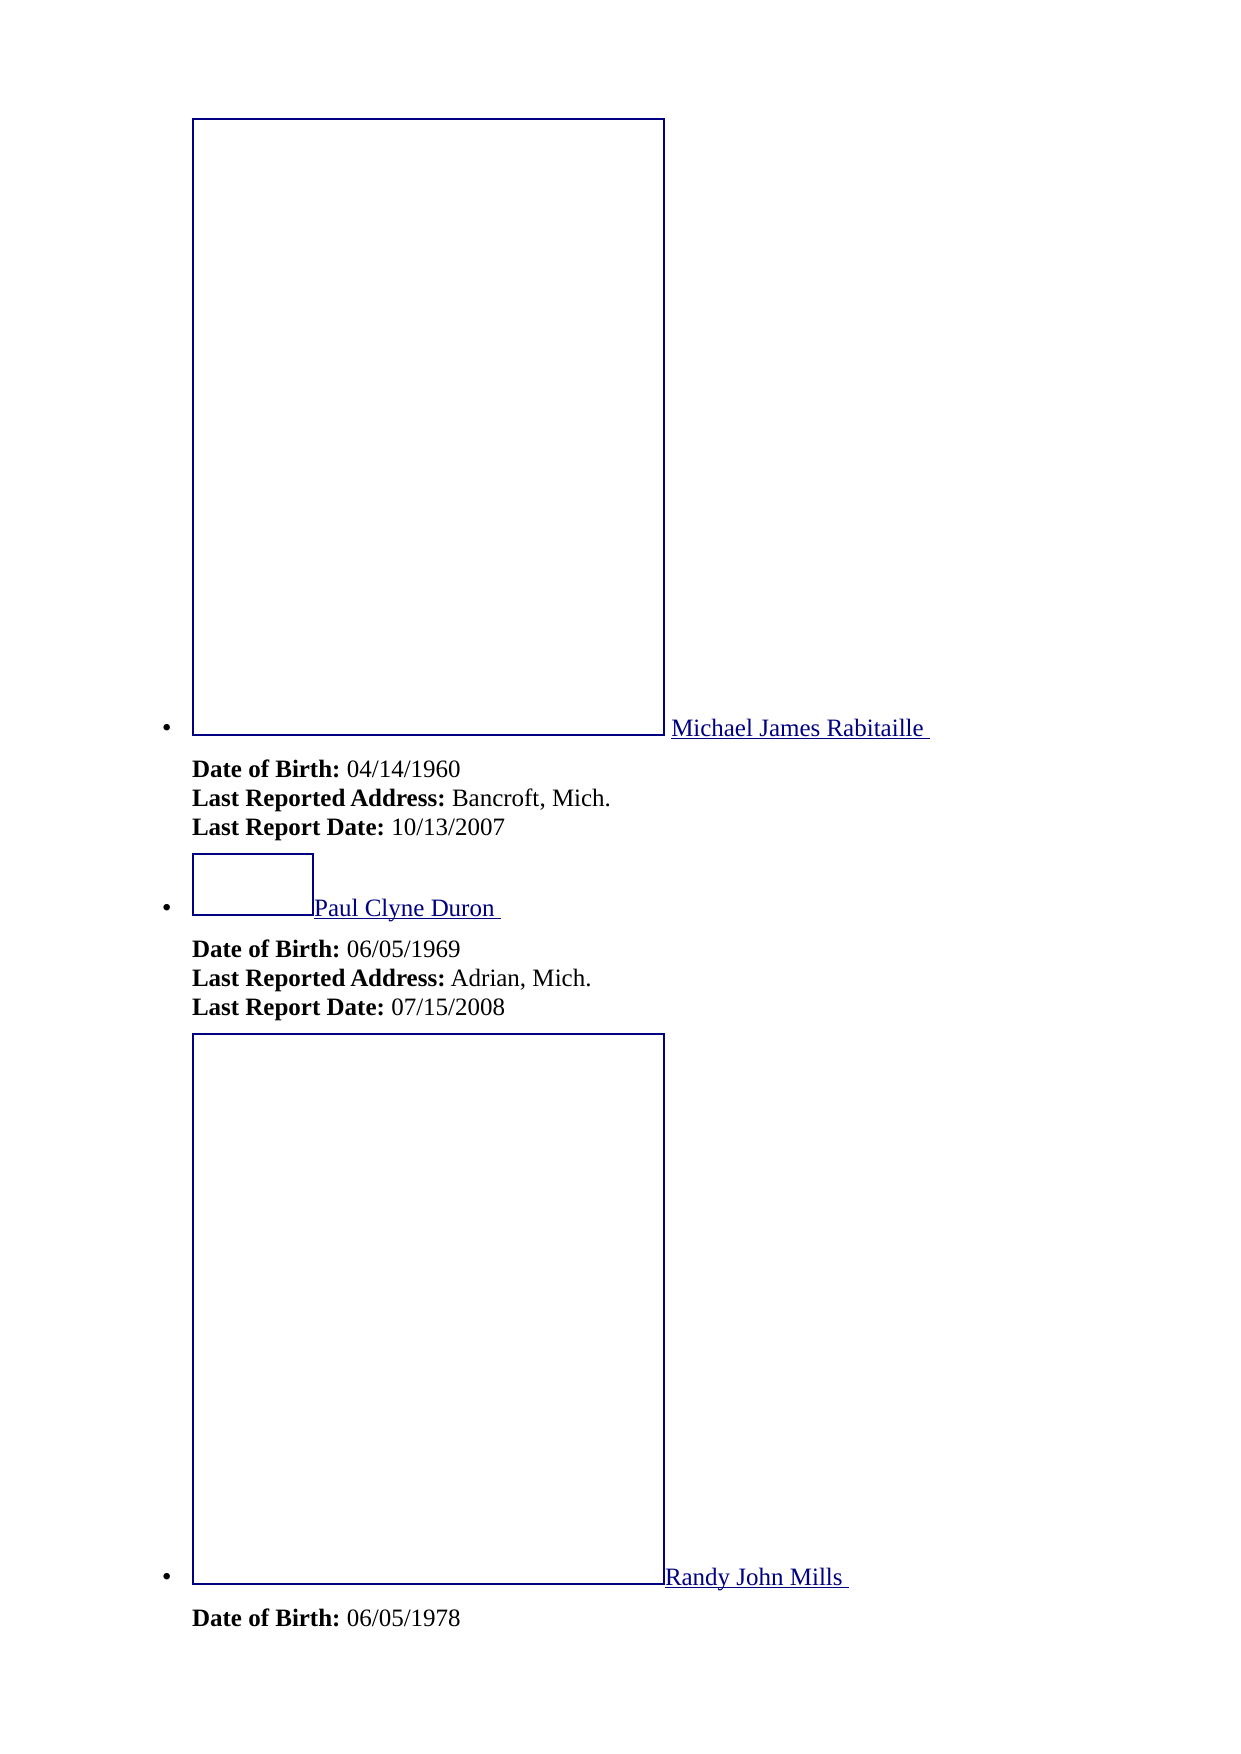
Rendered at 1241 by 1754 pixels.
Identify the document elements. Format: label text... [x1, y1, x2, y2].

list Paul Clyne Duron [162, 853, 1122, 922]
list Randy John Mills [162, 1033, 1122, 1591]
list Date of Birth: 06/05/1969 Last Reported Address: Adrian, Mich. Last Report Date: 07/15/2008 [162, 934, 1122, 1020]
list Date of Birth: 06/05/1978 [162, 1603, 1122, 1632]
list Date of Birth: 04/14/1960 Last Reported Address: Bancroft, Mich. Last Report Date: 10/13/2007 [162, 754, 1122, 841]
list Michael James Rabitaille [162, 118, 1122, 742]
